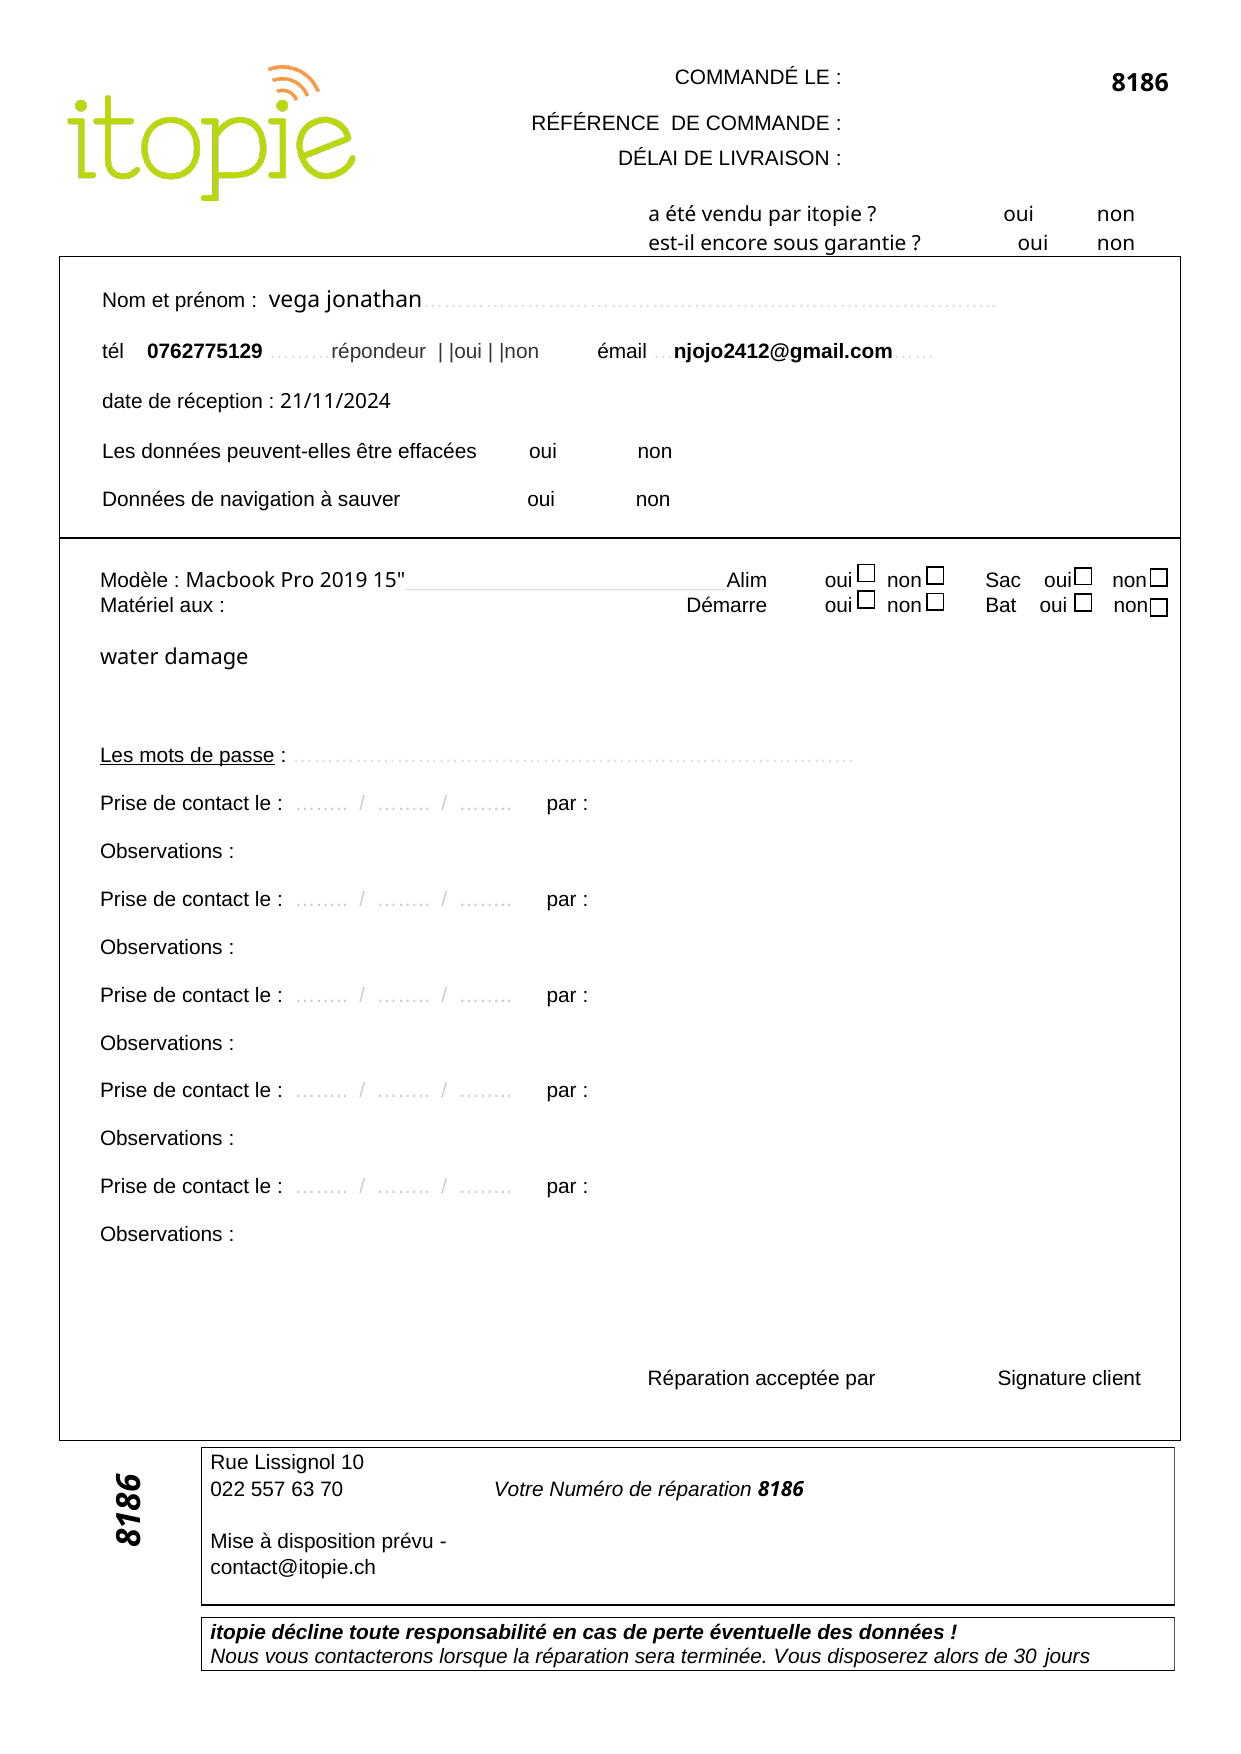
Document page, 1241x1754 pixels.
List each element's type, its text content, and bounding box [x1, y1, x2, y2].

table_cell [847, 140, 1180, 175]
text Réparation acceptée par Signature client [60, 1363, 1180, 1390]
text Prise de contact le : …….. / …….. / …….. par : [60, 883, 1180, 911]
picture [67, 65, 356, 201]
table_header COMMANDÉ LE : [490, 59, 847, 104]
text a été vendu par itopie ? oui non [59, 199, 1181, 228]
text Observations : [60, 836, 1180, 863]
text Données de navigation à sauver oui non [60, 484, 1180, 511]
text Nom et prénom : vega jonathan……………………………………………………………………….. [60, 280, 1180, 314]
text Prise de contact le : …….. / …….. / …….. par : [60, 788, 1180, 815]
text Modèle : Macbook Pro 2019 15" Alim oui non Sac oui non [948, 562, 1180, 590]
text Matériel aux : Démarre oui non Bat oui non [60, 590, 1180, 617]
text Observations : [60, 1123, 1180, 1150]
table_cell DÉLAI DE LIVRAISON : [490, 140, 847, 175]
text Prise de contact le : …….. / …….. / …….. par : [60, 1171, 1180, 1198]
table_header Rue Lissignol 10 022 557 63 70 Votre Numéro de réparation 8186 Mise à disposition prévu - contact@itopie.ch [195, 1441, 1180, 1611]
text Prise de contact le : …….. / …….. / …….. par : [60, 1075, 1180, 1102]
text est-il encore sous garantie ? oui non [59, 228, 1181, 256]
text Observations : [60, 931, 1180, 958]
text Les données peuvent-elles être effacées oui non [60, 436, 1180, 463]
table_header 8186 [59, 1441, 195, 1677]
table_cell RÉFÉRENCE DE COMMANDE : [490, 105, 847, 140]
table_cell itopie décline toute responsabilité en cas de perte éventuelle des données ! Nous vous contacterons lorsque la réparation sera terminée. Vous disposerez alors de 30 jours [195, 1611, 1180, 1677]
text Modèle : Macbook Pro 2019 15" Alim oui non Sac oui non [60, 562, 856, 590]
text Les mots de passe : ……………………………………………………………………… [60, 740, 1180, 767]
text date de réception : 21/11/2024 [60, 383, 1180, 415]
text tél 0762775129 ………répondeur | |oui | |non émail …njojo2412@gmail.com…… [60, 335, 1180, 362]
text water damage [60, 638, 1180, 671]
text Observations : [60, 1219, 1180, 1246]
text Observations : [60, 1027, 1180, 1054]
table_header 8186 [847, 59, 1180, 104]
text Modèle : Macbook Pro 2019 15" Alim oui non Sac oui non [879, 562, 925, 590]
text Prise de contact le : …….. / …….. / …….. par : [60, 979, 1180, 1006]
table_cell [847, 105, 1180, 140]
